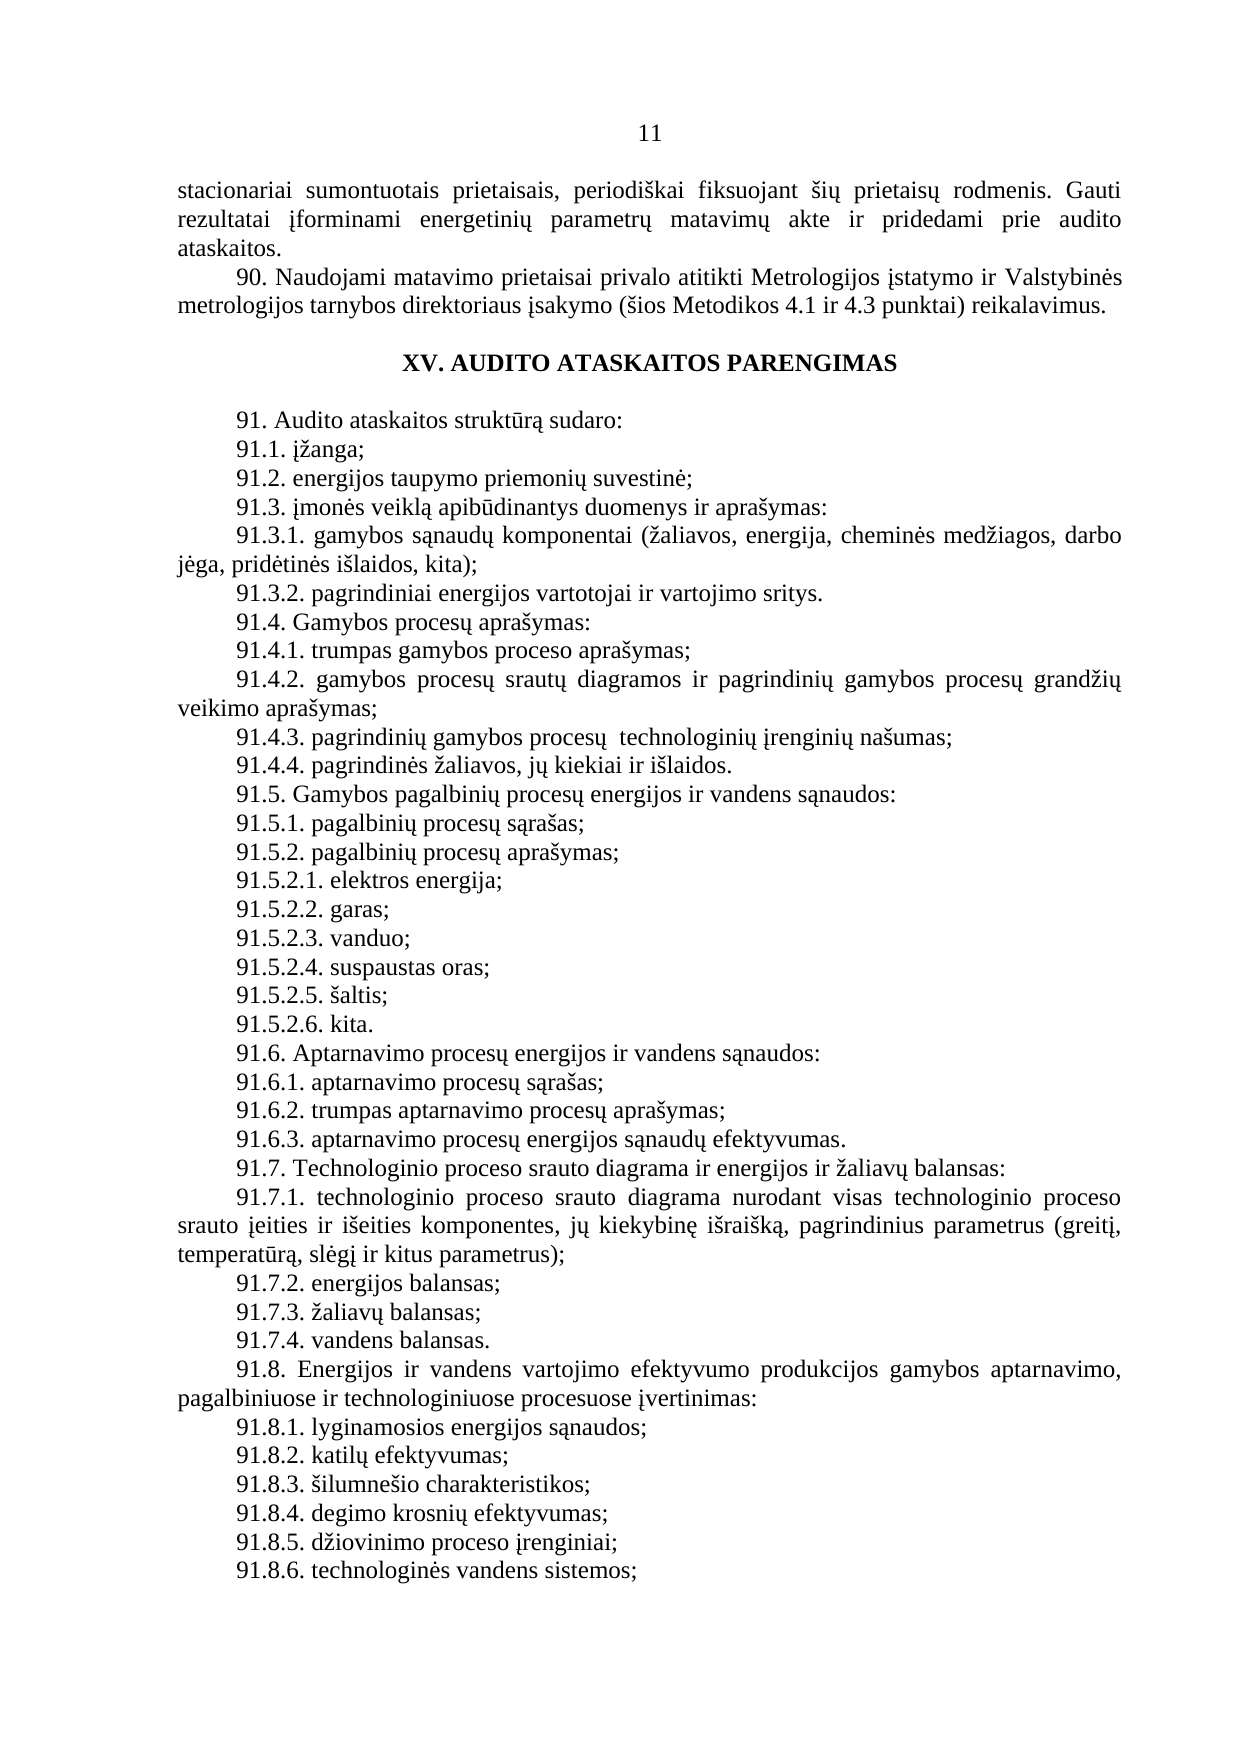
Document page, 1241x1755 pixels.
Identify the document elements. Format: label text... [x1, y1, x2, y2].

text 91.8.1. lyginamosios energijos sąnaudos; [177, 1412, 1122, 1441]
text 91.6.2. trumpas aptarnavimo procesų aprašymas; [177, 1096, 1122, 1124]
text 91.7. Technologinio proceso srauto diagrama ir energijos ir žaliavų balansas: [177, 1153, 1122, 1182]
text XV. AUDITO ATASKAITOS PARENGIMAS [177, 348, 1122, 377]
text 91.5.2.4. suspaustas oras; [177, 952, 1122, 981]
text 91.4.4. pagrindinės žaliavos, jų kiekiai ir išlaidos. [177, 751, 1122, 779]
text 91.7.2. energijos balansas; [177, 1268, 1122, 1297]
text 91.6.1. aptarnavimo procesų sąrašas; [177, 1067, 1122, 1096]
text 91.5.2.3. vanduo; [177, 923, 1122, 952]
text 91.5.2.5. šaltis; [177, 981, 1122, 1009]
text 91.5.2.6. kita. [177, 1009, 1122, 1038]
text 91.8.4. degimo krosnių efektyvumas; [177, 1498, 1122, 1527]
text stacionariai sumontuotais prietaisais, periodiškai fiksuojant šių prietaisų rodmenis. Gauti rezultatai įforminami energetinių parametrų matavimų akte ir pridedami prie audito ataskaitos. [177, 176, 1122, 262]
text 91.4.1. trumpas gamybos proceso aprašymas; [177, 636, 1122, 664]
text 91.2. energijos taupymo priemonių suvestinė; [177, 463, 1122, 492]
text 91.8. Energijos ir vandens vartojimo efektyvumo produkcijos gamybos aptarnavimo, pagalbiniuose ir technologiniuose procesuose įvertinimas: [177, 1354, 1122, 1412]
text 91.8.3. šilumnešio charakteristikos; [177, 1469, 1122, 1498]
text 91.8.2. katilų efektyvumas; [177, 1441, 1122, 1469]
text 91.5.2. pagalbinių procesų aprašymas; [177, 837, 1122, 866]
text 91.7.3. žaliavų balansas; [177, 1297, 1122, 1326]
text 91.5.2.2. garas; [177, 894, 1122, 923]
text 91.5. Gamybos pagalbinių procesų energijos ir vandens sąnaudos: [177, 779, 1122, 808]
text 91.5.2.1. elektros energija; [177, 866, 1122, 894]
text 91.1. įžanga; [177, 434, 1122, 463]
text 91.7.4. vandens balansas. [177, 1326, 1122, 1354]
text 91.3. įmonės veiklą apibūdinantys duomenys ir aprašymas: [177, 492, 1122, 521]
text 91.6.3. aptarnavimo procesų energijos sąnaudų efektyvumas. [177, 1124, 1122, 1153]
text 91.7.1. technologinio proceso srauto diagrama nurodant visas technologinio proceso srauto įeities ir išeities komponentes, jų kiekybinę išraišką, pagrindinius parametrus (greitį, temperatūrą, slėgį ir kitus parametrus); [177, 1182, 1122, 1268]
text 91.4.3. pagrindinių gamybos procesų technologinių įrenginių našumas; [177, 722, 1122, 751]
text 91.3.2. pagrindiniai energijos vartotojai ir vartojimo sritys. [177, 578, 1122, 607]
text 91.6. Aptarnavimo procesų energijos ir vandens sąnaudos: [177, 1038, 1122, 1067]
text 91.3.1. gamybos sąnaudų komponentai (žaliavos, energija, cheminės medžiagos, darbo jėga, pridėtinės išlaidos, kita); [177, 521, 1122, 578]
text 91.5.1. pagalbinių procesų sąrašas; [177, 808, 1122, 837]
text 91. Audito ataskaitos struktūrą sudaro: [177, 406, 1122, 434]
text 91.4. Gamybos procesų aprašymas: [177, 607, 1122, 636]
text 91.4.2. gamybos procesų srautų diagramos ir pagrindinių gamybos procesų grandžių veikimo aprašymas; [177, 664, 1122, 722]
text 90. Naudojami matavimo prietaisai privalo atitikti Metrologijos įstatymo ir Valstybinės metrologijos tarnybos direktoriaus įsakymo (šios Metodikos 4.1 ir 4.3 punktai) reikalavimus. [177, 262, 1122, 319]
text 91.8.6. technologinės vandens sistemos; [177, 1556, 1122, 1584]
text 91.8.5. džiovinimo proceso įrenginiai; [177, 1527, 1122, 1556]
